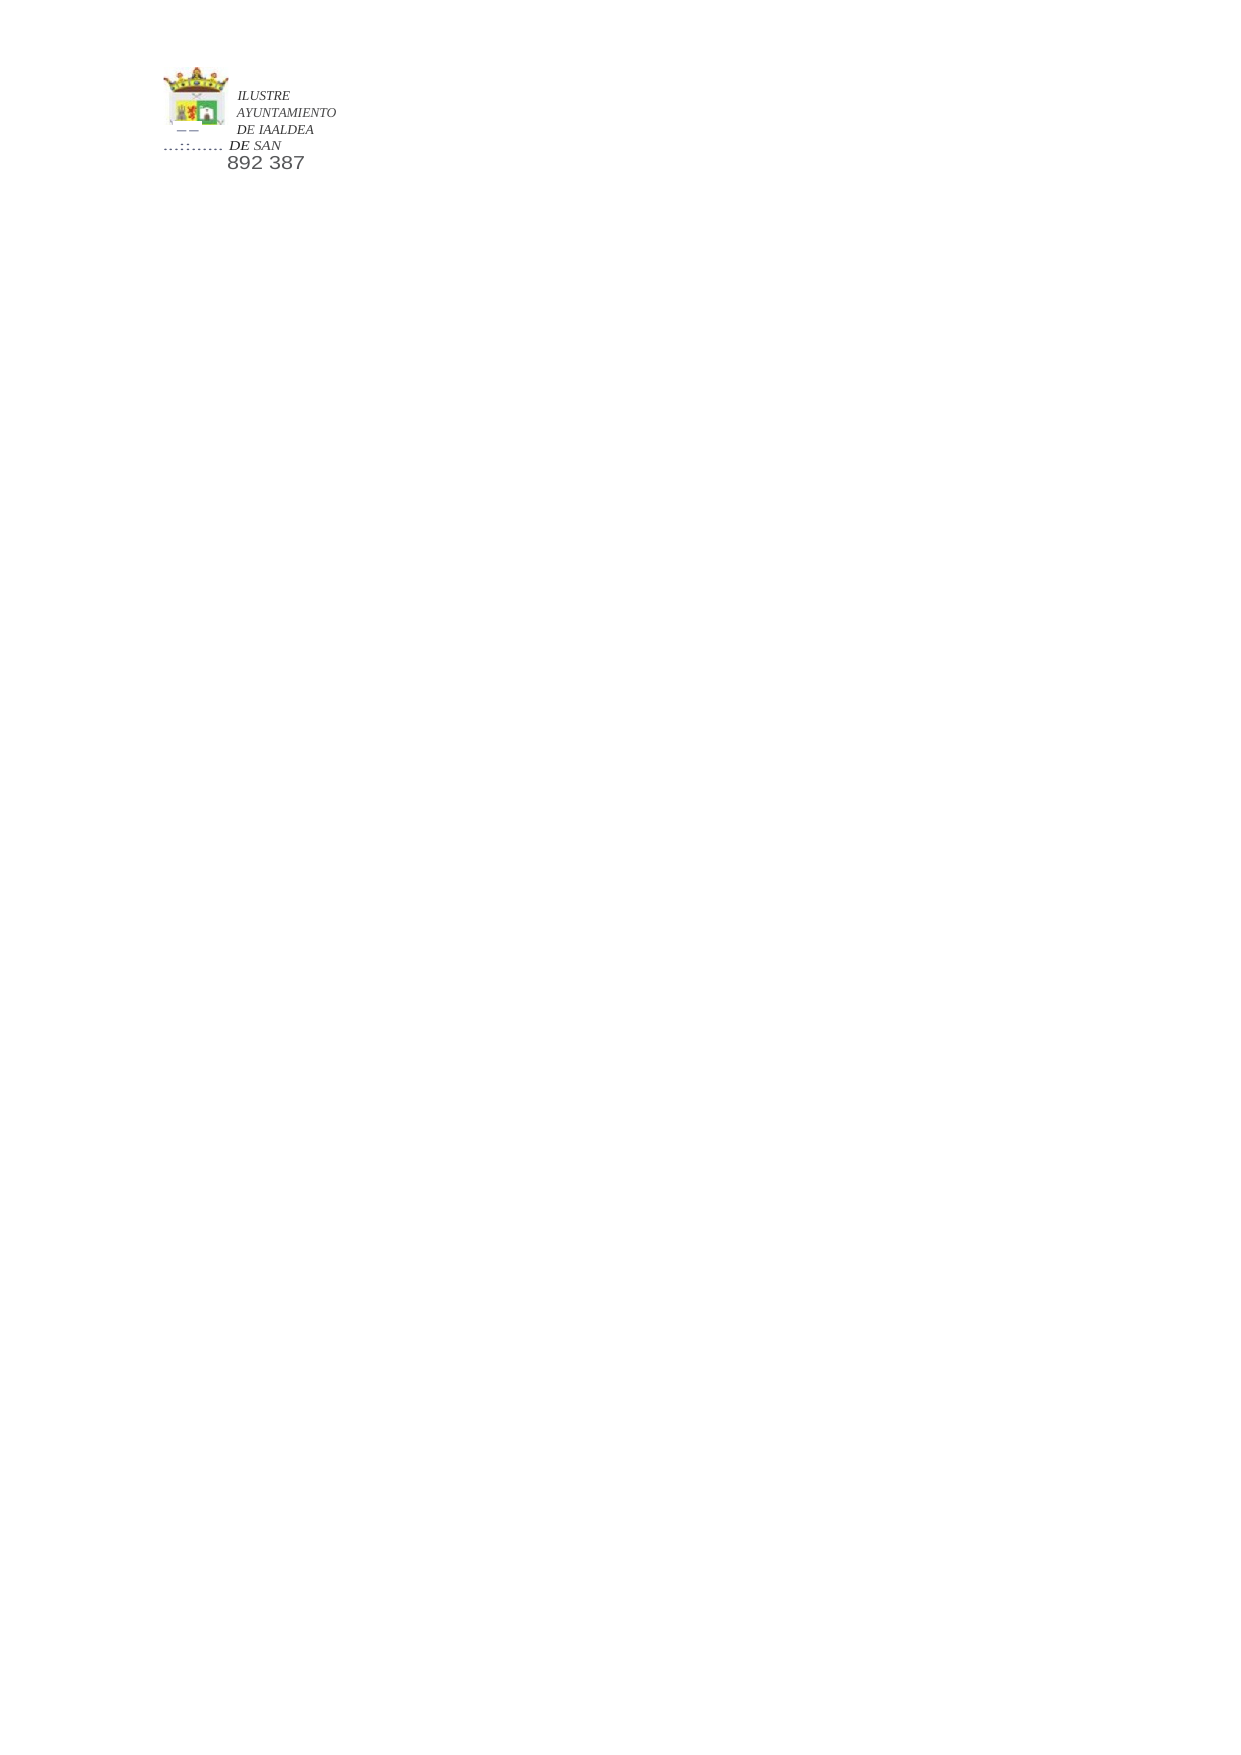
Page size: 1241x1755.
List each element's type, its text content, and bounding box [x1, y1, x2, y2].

text CI Real 28, CP: 35470, La Aldea de San Nicolás (Las Palmas), CIF: P3502100E,DIR3: L01350206 Portal de intemet: https:lllaaldeasanicolas.es. Tfno:928 892 305, Fax: 928 892 387 [162, 152, 1048, 174]
